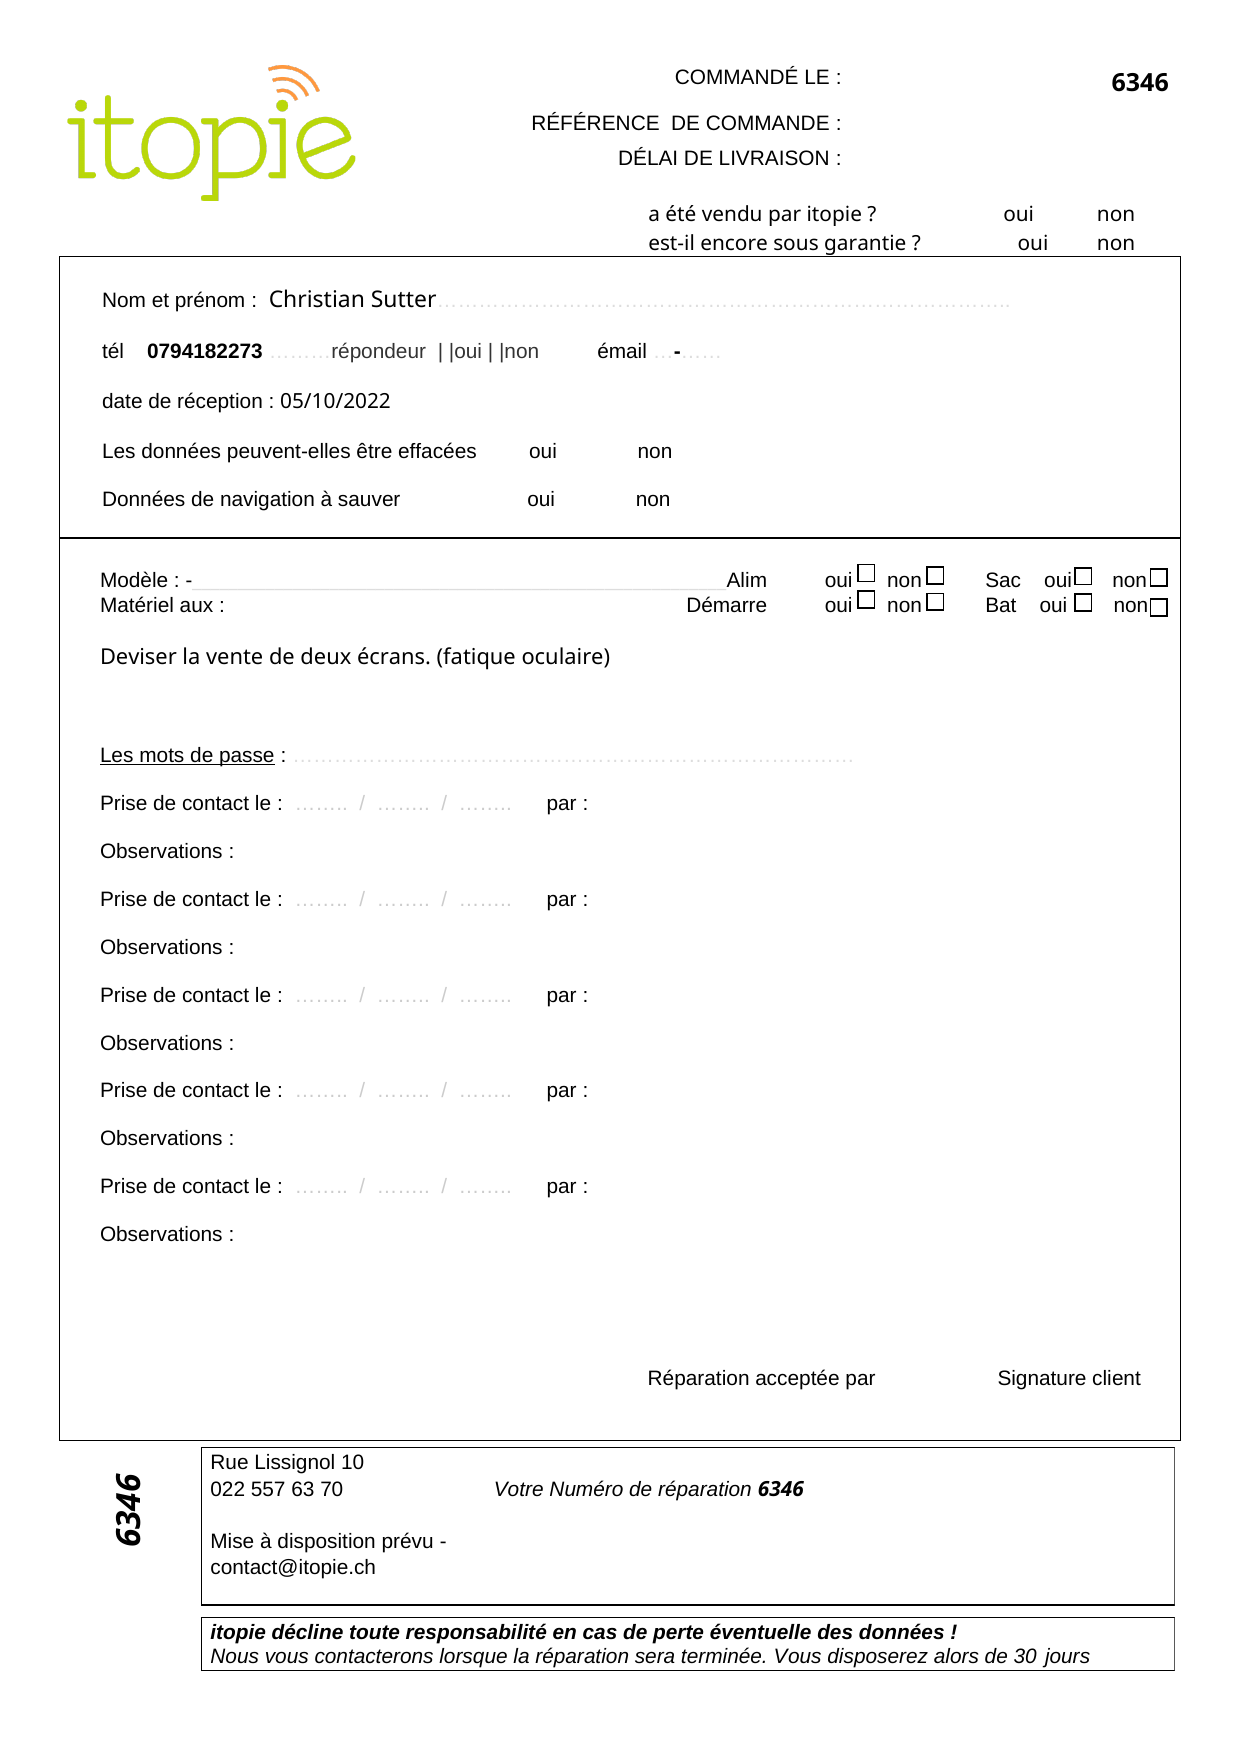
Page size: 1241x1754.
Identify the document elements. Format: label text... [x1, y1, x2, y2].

table_cell [847, 105, 1180, 140]
text Observations : [60, 931, 1180, 958]
text Réparation acceptée par Signature client [60, 1363, 1180, 1390]
text Modèle : - Alim oui non Sac oui non [879, 562, 925, 590]
text Les données peuvent-elles être effacées oui non [60, 436, 1180, 463]
table_cell RÉFÉRENCE DE COMMANDE : [490, 105, 847, 140]
text a été vendu par itopie ? oui non [59, 199, 1181, 228]
table_cell [847, 140, 1180, 175]
text est-il encore sous garantie ? oui non [59, 228, 1181, 256]
text Observations : [60, 836, 1180, 863]
text Prise de contact le : …….. / …….. / …….. par : [60, 979, 1180, 1006]
text date de réception : 05/10/2022 [60, 383, 1180, 415]
table_cell DÉLAI DE LIVRAISON : [490, 140, 847, 175]
text Deviser la vente de deux écrans. (fatique oculaire) [60, 638, 1180, 671]
text Modèle : - Alim oui non Sac oui non [948, 562, 1180, 590]
picture [67, 65, 356, 201]
text Prise de contact le : …….. / …….. / …….. par : [60, 1075, 1180, 1102]
table_header 6346 [59, 1441, 195, 1677]
table_header COMMANDÉ LE : [490, 59, 847, 104]
text Observations : [60, 1219, 1180, 1246]
text tél 0794182273 ………répondeur | |oui | |non émail …-…… [60, 335, 1180, 362]
table_header 6346 [847, 59, 1180, 104]
table_cell itopie décline toute responsabilité en cas de perte éventuelle des données ! Nous vous contacterons lorsque la réparation sera terminée. Vous disposerez alors de 30 jours [195, 1611, 1180, 1677]
table_header Rue Lissignol 10 022 557 63 70 Votre Numéro de réparation 6346 Mise à disposition prévu - contact@itopie.ch [195, 1441, 1180, 1611]
text Observations : [60, 1123, 1180, 1150]
text Prise de contact le : …….. / …….. / …….. par : [60, 788, 1180, 815]
text Observations : [60, 1027, 1180, 1054]
text Données de navigation à sauver oui non [60, 484, 1180, 511]
text Modèle : - Alim oui non Sac oui non [60, 562, 856, 590]
text Prise de contact le : …….. / …….. / …….. par : [60, 1171, 1180, 1198]
text Matériel aux : Démarre oui non Bat oui non [60, 590, 1180, 617]
text Prise de contact le : …….. / …….. / …….. par : [60, 883, 1180, 911]
text Nom et prénom : Christian Sutter……………………………………………………………………….. [60, 280, 1180, 314]
text Les mots de passe : ……………………………………………………………………… [60, 740, 1180, 767]
